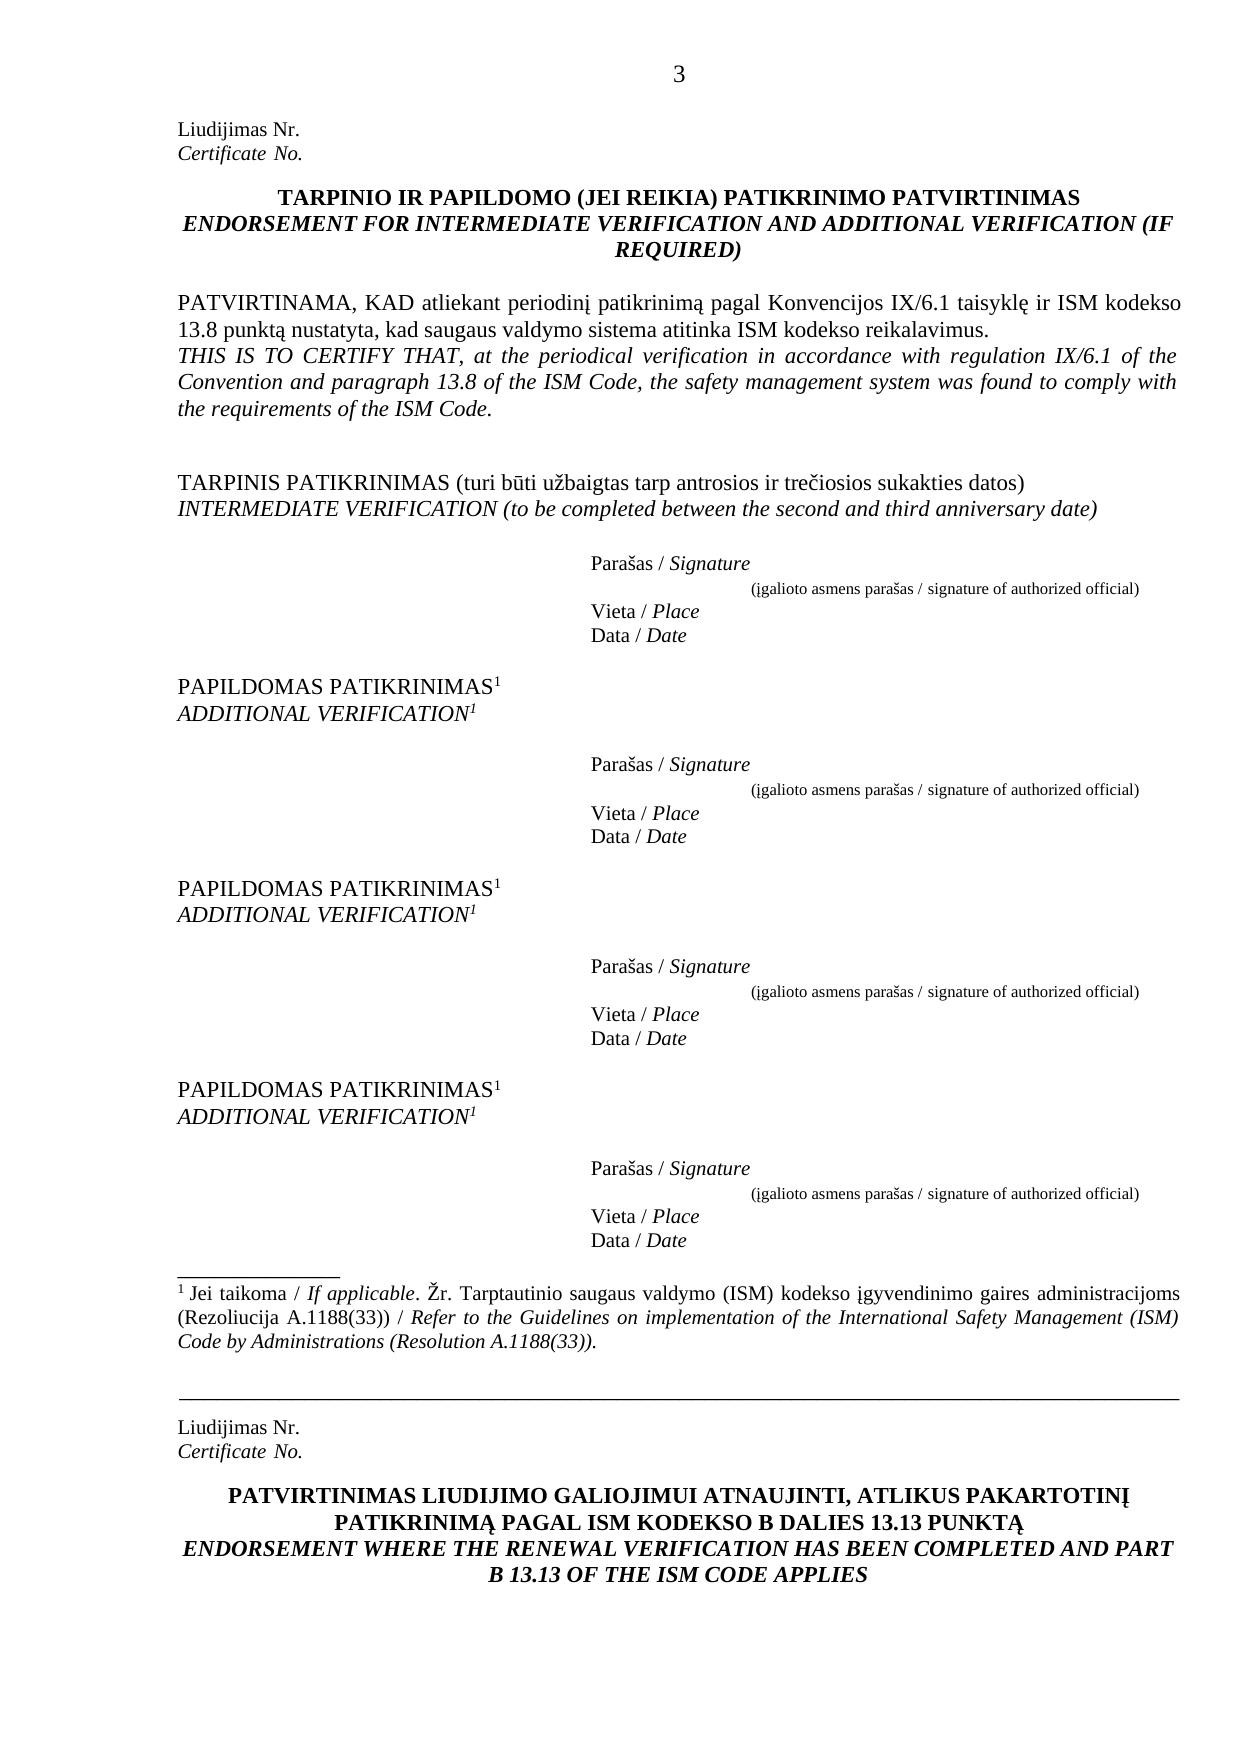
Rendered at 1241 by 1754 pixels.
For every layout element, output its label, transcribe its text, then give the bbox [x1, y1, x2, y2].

text Parašas / Signature [591, 752, 1181, 776]
text THIS IS TO CERTIFY THAT, at the periodical verification in accordance with regulation IX/6.1 of the Convention and paragraph 13.8 of the ISM Code, the safety management system was found to comply with the requirements of the ISM Code. [177, 342, 1181, 421]
text Parašas / Signature [591, 954, 1181, 978]
text (įgalioto asmens parašas / signature of authorized official) [709, 978, 1181, 1002]
text PapildomaS patikrINIMaS1 [177, 875, 1181, 901]
text Certificate No. [177, 141, 1181, 165]
text ________________________________________________________________________________ [177, 1374, 1181, 1403]
text Certificate No. [177, 1439, 1181, 1463]
text Intermediate verification (to be completed between the second and third anniversary date) [177, 496, 1181, 522]
text Liudijimas Nr. [177, 117, 1181, 141]
text PATVIRTINAMA, KAD atliekant periodinį patikrinimą pagal Konvencijos IX/6.1 taisyklę ir ISM kodekso 13.8 punktą nustatyta, kad saugaus valdymo sistema atitinka ISM kodekso reikalavimus. [177, 289, 1181, 342]
text _____________ [177, 1252, 1181, 1281]
text (įgalioto asmens parašas / signature of authorized official) [709, 776, 1181, 800]
text Additional verification1 [177, 699, 1181, 726]
text Vieta / Place [591, 800, 1181, 824]
text TARPINIO IR PAPILDOMO (JEI REIKIA) PATIKRINIMO PATVIRTINIMAS [177, 184, 1181, 210]
text Additional verification1 [177, 1103, 1181, 1129]
text Data / Date [591, 824, 1181, 848]
text PapildomaS patikrINIMaS1 [177, 1077, 1181, 1103]
text TarpinIS patikrINIMaS (turi būti užbaigtas tarp antrosios ir trečiosios sukakties datos) [177, 469, 1181, 496]
text Data / Date [591, 623, 1181, 647]
text PapildomaS patikrINIMaS1 [177, 673, 1181, 699]
text Additional verification1 [177, 901, 1181, 928]
text Vieta / Place [591, 1002, 1181, 1026]
text (įgalioto asmens parašas / signature of authorized official) [709, 1180, 1181, 1204]
text Parašas / Signature [591, 1156, 1181, 1180]
text Data / Date [591, 1026, 1181, 1050]
text ENDORSEMENT WHERE THE RENEWAL VERIFICATION HAS BEEN COMPLETED AND PART B 13.13 OF THE ISM CODE APPLIES [177, 1535, 1181, 1588]
text PATVIRTINIMAS LIUDIJIMO GALIOJIMUI ATNAUJINTI, ATLIKUS PAKARTOTINĮ PATIKRINIMĄ PAGAL ISM KODEKSO B DALIES 13.13 PUNKTĄ [177, 1482, 1181, 1535]
text Vieta / Place [591, 1204, 1181, 1228]
text (įgalioto asmens parašas / signature of authorized official) [709, 575, 1181, 599]
text Data / Date [591, 1228, 1181, 1252]
text 1 Jei taikoma / If applicable. Žr. Tarptautinio saugaus valdymo (ISM) kodekso įgyvendinimo gaires administracijoms (Rezoliucija A.1188(33)) / Refer to the Guidelines on implementation of the International Safety Management (ISM) Code by Administrations (Resolution A.1188(33)). [177, 1281, 1181, 1353]
text Vieta / Place [591, 599, 1181, 623]
text Parašas / Signature [591, 551, 1181, 575]
text Liudijimas Nr. [177, 1415, 1181, 1439]
text ENDORSEMENT FOR INTERMEDIATE VERIFICATION AND ADDITIONAL VERIFICATION (IF REQUIRED) [177, 210, 1181, 263]
